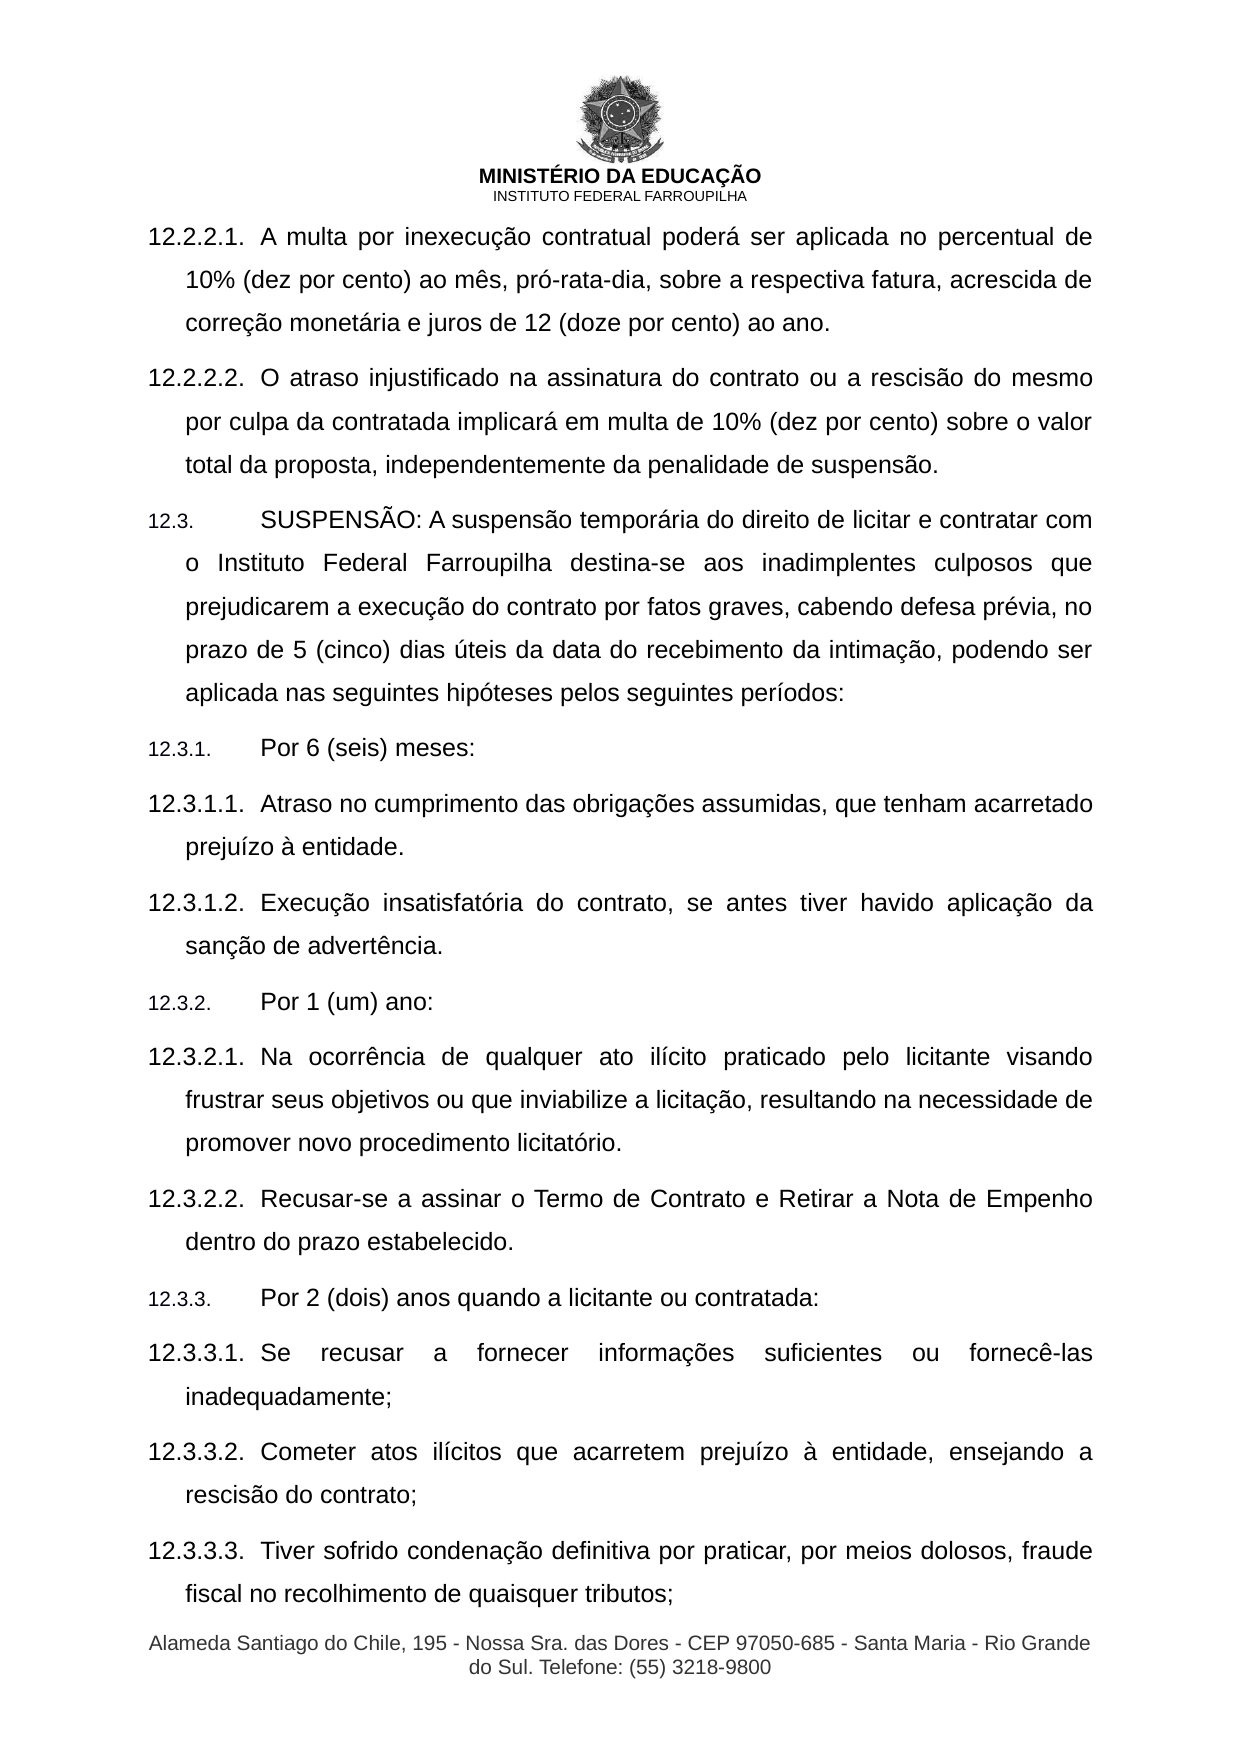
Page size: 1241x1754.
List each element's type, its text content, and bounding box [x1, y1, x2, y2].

list Execução insatisfatória do contrato, se antes tiver havido aplicação da sanção de advertência. [148, 888, 1094, 960]
list Tiver sofrido condenação definitiva por praticar, por meios dolosos, fraude fiscal no recolhimento de quaisquer tributos; [148, 1536, 1094, 1608]
list Recusar-se a assinar o Termo de Contrato e Retirar a Nota de Empenho dentro do prazo estabelecido. [148, 1184, 1094, 1256]
list O atraso injustificado na assinatura do contrato ou a rescisão do mesmo por culpa da contratada implicará em multa de 10% (dez por cento) sobre o valor total da proposta, independentemente da penalidade de suspensão. [148, 363, 1094, 478]
list Se recusar a fornecer informações suficientes ou fornecê-las inadequadamente; [148, 1338, 1094, 1410]
list Por 1 (um) ano: [148, 987, 1094, 1015]
list Cometer atos ilícitos que acarretem prejuízo à entidade, ensejando a rescisão do contrato; [148, 1437, 1094, 1509]
list A multa por inexecução contratual poderá ser aplicada no percentual de 10% (dez por cento) ao mês, pró-rata-dia, sobre a respectiva fatura, acrescida de correção monetária e juros de 12 (doze por cento) ao ano. [148, 222, 1094, 337]
list Atraso no cumprimento das obrigações assumidas, que tenham acarretado prejuízo à entidade. [148, 789, 1094, 861]
list Na ocorrência de qualquer ato ilícito praticado pelo licitante visando frustrar seus objetivos ou que inviabilize a licitação, resultando na necessidade de promover novo procedimento licitatório. [148, 1042, 1094, 1157]
list SUSPENSÃO: A suspensão temporária do direito de licitar e contratar com o Instituto Federal Farroupilha destina-se aos inadimplentes culposos que prejudicarem a execução do contrato por fatos graves, cabendo defesa prévia, no prazo de 5 (cinco) dias úteis da data do recebimento da intimação, podendo ser aplicada nas seguintes hipóteses pelos seguintes períodos: [148, 505, 1094, 707]
list Por 6 (seis) meses: [148, 733, 1094, 762]
list Por 2 (dois) anos quando a licitante ou contratada: [148, 1283, 1094, 1312]
